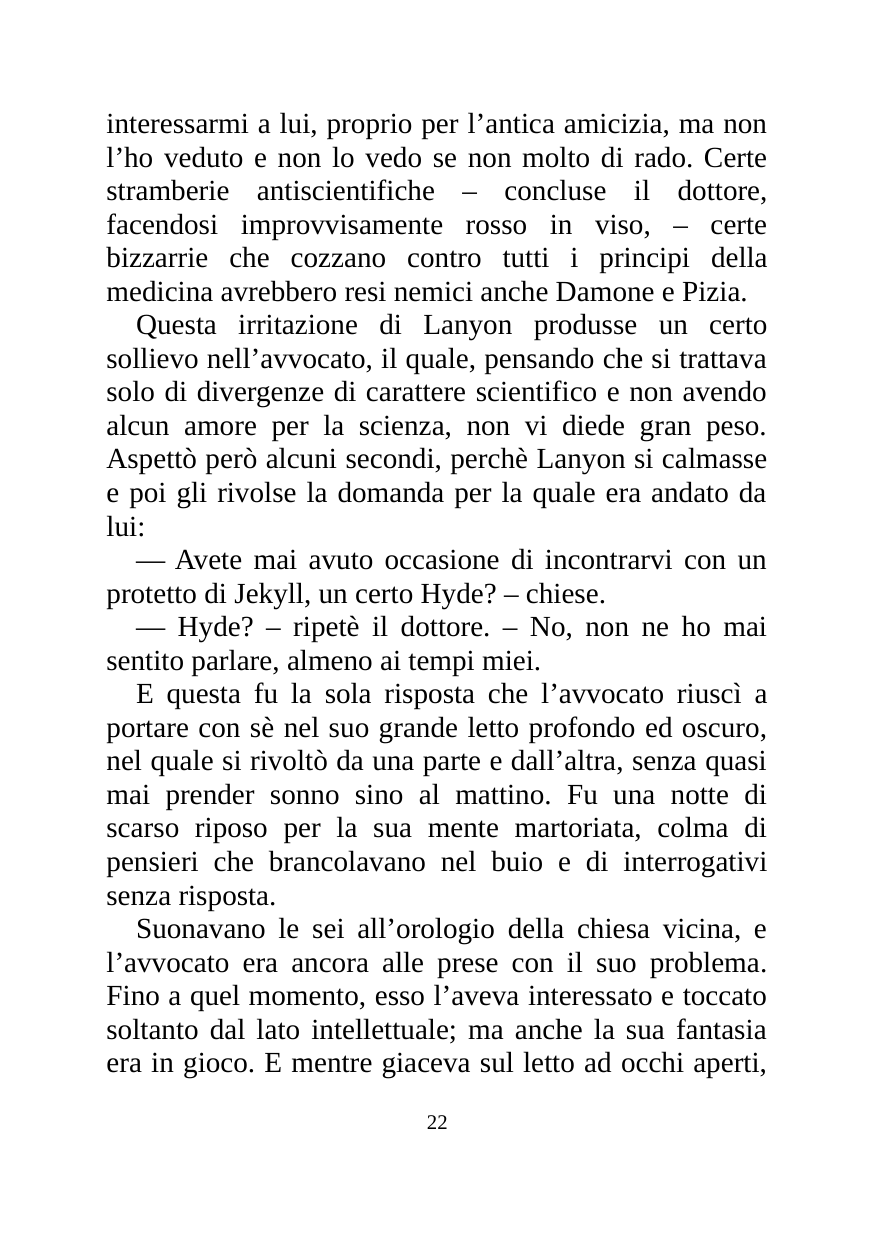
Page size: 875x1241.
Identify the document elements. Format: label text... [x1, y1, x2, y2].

text E questa fu la sola risposta che l’avvocato riuscì a portare con sè nel suo grande letto profondo ed oscuro, nel quale si rivoltò da una parte e dall’altra, senza quasi mai prender sonno sino al mattino. Fu una notte di scarso riposo per la sua mente martoriata, colma di pensieri che brancolavano nel buio e di interrogativi senza risposta. [106, 676, 768, 911]
text Suonavano le sei all’orologio della chiesa vicina, e l’avvocato era ancora alle prese con il suo problema. Fino a quel momento, esso l’aveva interessato e toccato soltanto dal lato intellettuale; ma anche la sua fantasia era in gioco. E mentre giaceva sul letto ad occhi aperti, [106, 911, 768, 1079]
text — Avete mai avuto occasione di incontrarvi con un protetto di Jekyll, un certo Hyde? – chiese. [106, 542, 768, 609]
text interessarmi a lui, proprio per l’antica amicizia, ma non l’ho veduto e non lo vedo se non molto di rado. Certe stramberie antiscientifiche – concluse il dottore, facendosi improvvisamente rosso in viso, – certe bizzarrie che cozzano contro tutti i principi della medicina avrebbero resi nemici anche Damone e Pizia. [106, 106, 768, 307]
text Questa irritazione di Lanyon produsse un certo sollievo nell’avvocato, il quale, pensando che si trattava solo di divergenze di carattere scientifico e non avendo alcun amore per la scienza, non vi diede gran peso. Aspettò però alcuni secondi, perchè Lanyon si calmasse e poi gli rivolse la domanda per la quale era andato da lui: [106, 307, 768, 542]
text — Hyde? – ripetè il dottore. – No, non ne ho mai sentito parlare, almeno ai tempi miei. [106, 609, 768, 676]
